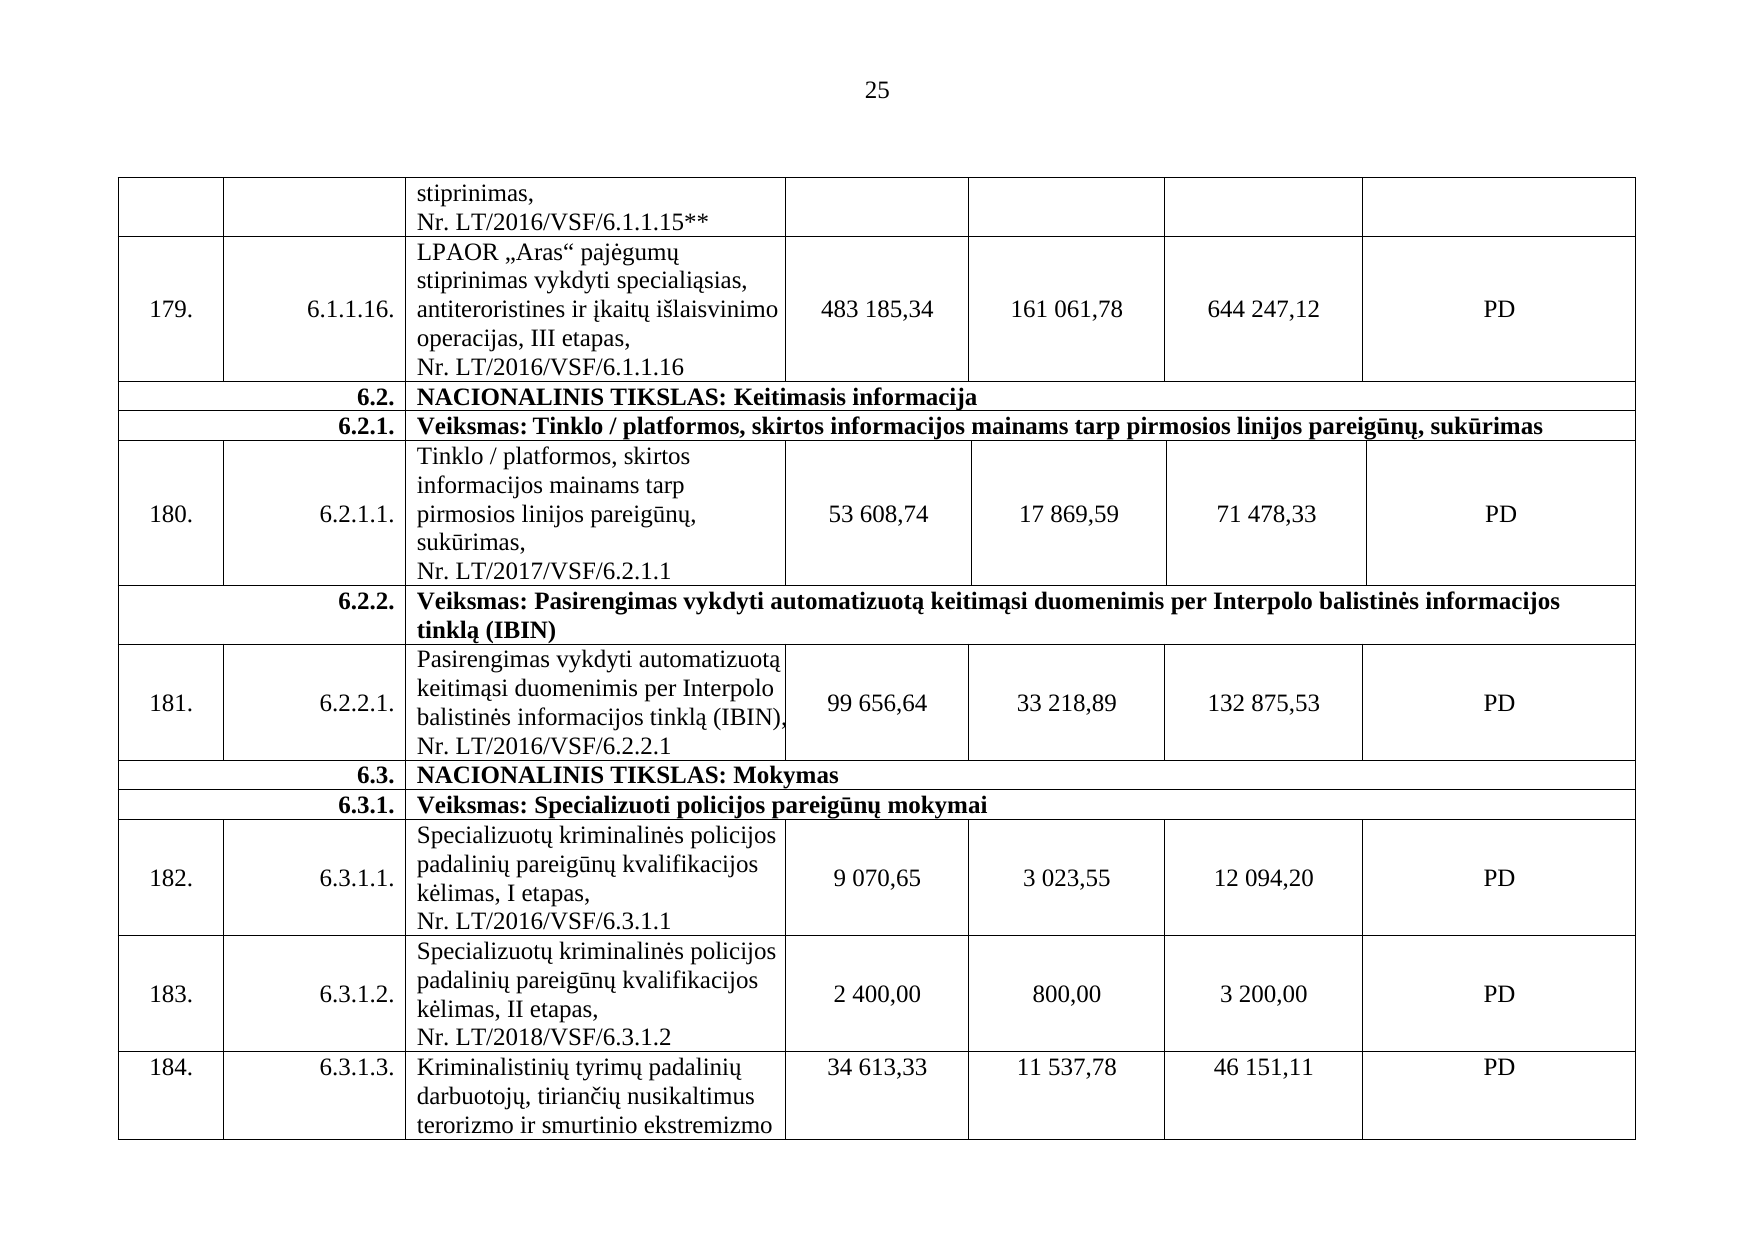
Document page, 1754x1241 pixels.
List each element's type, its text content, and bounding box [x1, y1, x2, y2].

table_cell Veiksmas: Pasirengimas vykdyti automatizuotą keitimąsi duomenimis per Interpolo balistinės informacijos tinklą (IBIN) [406, 586, 1635, 643]
table_cell 132 875,53 [1165, 645, 1362, 759]
table_cell 53 608,74 [786, 441, 971, 585]
table_cell PD [1367, 441, 1635, 585]
table_cell PD [1363, 936, 1635, 1051]
table_cell 183. [119, 936, 223, 1051]
table_cell PD [1363, 237, 1635, 381]
table_cell 46 151,11 [1165, 1052, 1362, 1138]
table_cell 6.2.1.1. [224, 441, 405, 585]
table_cell 6.2. [119, 382, 405, 410]
table_cell PD [1363, 1052, 1635, 1138]
table_cell 644 247,12 [1165, 237, 1362, 381]
table_cell Veiksmas: Tinklo / platformos, skirtos informacijos mainams tarp pirmosios linijos pareigūnų, sukūrimas [406, 411, 1635, 440]
table_cell 6.3.1.1. [224, 820, 405, 935]
table_cell Tinklo / platformos, skirtos informacijos mainams tarp pirmosios linijos pareigūnų, sukūrimas, Nr. LT/2017/VSF/6.2.1.1 [406, 441, 785, 585]
table_cell 179. [119, 237, 223, 381]
table_cell PD [1363, 820, 1635, 935]
table_cell NACIONALINIS TIKSLAS: Keitimasis informacija [406, 382, 1635, 410]
table_cell 71 478,33 [1167, 441, 1366, 585]
table_cell PD [1363, 645, 1635, 759]
table_cell Specializuotų kriminalinės policijos padalinių pareigūnų kvalifikacijos kėlimas, I etapas, Nr. LT/2016/VSF/6.3.1.1 [406, 820, 785, 935]
table_cell 181. [119, 645, 223, 759]
table_cell 6.3. [119, 761, 405, 789]
table_cell NACIONALINIS TIKSLAS: Mokymas [406, 761, 1635, 789]
table_cell [969, 178, 1164, 236]
table_cell 3 200,00 [1165, 936, 1362, 1051]
table_cell 182. [119, 820, 223, 935]
table_cell Veiksmas: Specializuoti policijos pareigūnų mokymai [406, 790, 1635, 819]
table_cell 34 613,33 [786, 1052, 968, 1138]
table_cell 6.2.1. [119, 411, 405, 440]
table_cell 184. [119, 1052, 223, 1138]
table_cell [1363, 178, 1635, 236]
table_cell 800,00 [969, 936, 1164, 1051]
table_cell Specializuotų kriminalinės policijos padalinių pareigūnų kvalifikacijos kėlimas, II etapas, Nr. LT/2018/VSF/6.3.1.2 [406, 936, 785, 1051]
table_cell Pasirengimas vykdyti automatizuotą keitimąsi duomenimis per Interpolo balistinės informacijos tinklą (IBIN), Nr. LT/2016/VSF/6.2.2.1 [406, 645, 785, 759]
table_cell 6.2.2.1. [224, 645, 405, 759]
table_cell [224, 178, 405, 236]
table_cell [786, 178, 968, 236]
table_cell LPAOR „Aras“ pajėgumų stiprinimas vykdyti specialiąsias, antiteroristines ir įkaitų išlaisvinimo operacijas, III etapas, Nr. LT/2016/VSF/6.1.1.16 [406, 237, 785, 381]
table_cell 3 023,55 [969, 820, 1164, 935]
table_cell 6.1.1.16. [224, 237, 405, 381]
table_cell [119, 178, 223, 236]
table_cell 161 061,78 [969, 237, 1164, 381]
table_cell Kriminalistinių tyrimų padalinių darbuotojų, tiriančių nusikaltimus terorizmo ir smurtinio ekstremizmo [406, 1052, 785, 1138]
table_cell 33 218,89 [969, 645, 1164, 759]
table_cell stiprinimas, Nr. LT/2016/VSF/6.1.1.15** [406, 178, 785, 236]
table_cell 6.3.1.2. [224, 936, 405, 1051]
table_cell 11 537,78 [969, 1052, 1164, 1138]
table_cell 6.2.2. [119, 586, 405, 643]
table_cell 483 185,34 [786, 237, 968, 381]
table_cell 6.3.1. [119, 790, 405, 819]
table_cell [1165, 178, 1362, 236]
table_cell 12 094,20 [1165, 820, 1362, 935]
table_cell 2 400,00 [786, 936, 968, 1051]
table_cell 99 656,64 [786, 645, 968, 759]
table_cell 9 070,65 [786, 820, 968, 935]
table_cell 17 869,59 [972, 441, 1166, 585]
table_cell 180. [119, 441, 223, 585]
table_cell 6.3.1.3. [224, 1052, 405, 1138]
